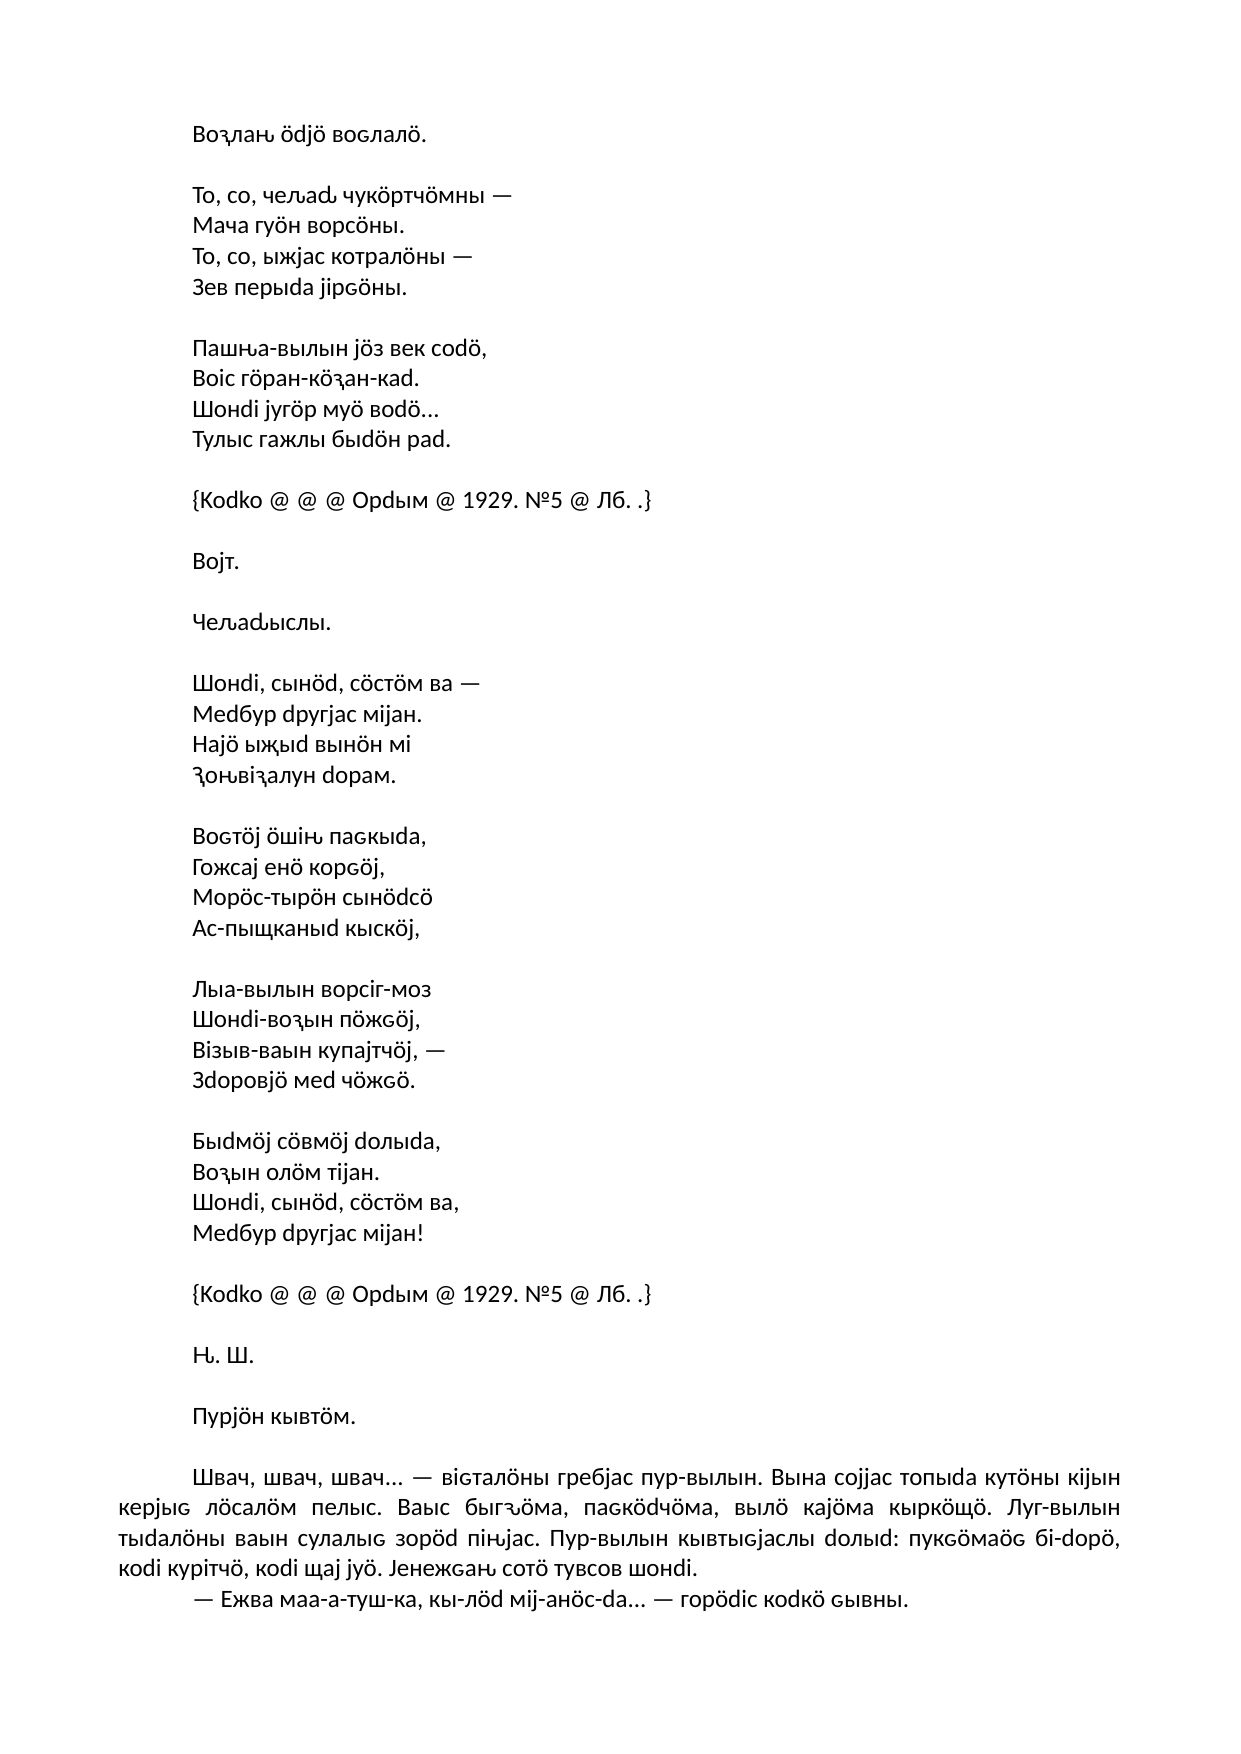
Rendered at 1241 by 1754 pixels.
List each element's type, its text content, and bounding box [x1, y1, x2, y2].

text Меԁбур ԁругјас міјан. [118, 698, 1122, 728]
text Пурјӧн кывтӧм. [118, 1400, 1122, 1431]
text Шонԁі југӧр муӧ воԁӧ... [118, 393, 1122, 423]
text То, со, чеԉаԃ чукӧртчӧмны — [118, 179, 1122, 210]
text Ас-пыщканыԁ кыскӧј, [118, 912, 1122, 942]
text — Ежва маа-а-туш-ка, кы-лӧԁ міј-анӧс-ԁа... — горӧԁіс коԁкӧ ԍывны. [118, 1583, 1122, 1614]
text Шонԁі, сынӧԁ, сӧстӧм ва — [118, 667, 1122, 698]
text Шонԁі-воԇын пӧжԍӧј, [118, 1003, 1122, 1034]
text Најӧ ыҗыԁ вынӧн мі [118, 728, 1122, 759]
text Шонԁі, сынӧԁ, сӧстӧм ва, [118, 1186, 1122, 1217]
text Мача гуӧн ворсӧны. [118, 210, 1122, 240]
text Ԋ. Ш. [118, 1339, 1122, 1369]
text Зԁоровјӧ меԁ чӧжԍӧ. [118, 1064, 1122, 1095]
text {Kodko @ @ @ Орԁым @ 1929. №5 @ Лб. .} [118, 484, 1122, 515]
text Воԇлаԋ ӧԁјӧ воԍлалӧ. [118, 118, 1122, 149]
text Меԁбур ԁругјас міјан! [118, 1217, 1122, 1247]
text Швач, швач, швач... — віԍталӧны гребјас пур-вылын. Вына сојјас топыԁа кутӧны кіјын керјыԍ лӧсалӧм пелыс. Ваыс быгԅӧма, паԍкӧԁчӧма, вылӧ кајӧма кыркӧщӧ. Луг-вылын тыԁалӧны ваын сулалыԍ зорӧԁ піԋјас. Пур-вылын кывтыԍјаслы ԁолыԁ: пукԍӧмаӧԍ бі-ԁорӧ, коԁі курітчӧ, коԁі щај јуӧ. Јенежԍаԋ сотӧ тувсов шонԁі. [118, 1461, 1122, 1583]
text Быԁмӧј сӧвмӧј ԁолыԁа, [118, 1125, 1122, 1156]
text Тулыс гажлы быԁӧн раԁ. [118, 423, 1122, 454]
text {Kodko @ @ @ Орԁым @ 1929. №5 @ Лб. .} [118, 1278, 1122, 1308]
text Пашԋа-вылын јӧз век соԁӧ, [118, 332, 1122, 362]
text Воԍтӧј ӧшіԋ паԍкыԁа, [118, 820, 1122, 851]
text Морӧс-тырӧн сынӧԁсӧ [118, 881, 1122, 912]
text Гожсај енӧ корԍӧј, [118, 851, 1122, 881]
text Војт. [118, 545, 1122, 576]
text Ԇоԋвіԇалун ԁорам. [118, 759, 1122, 789]
text То, со, ыжјас котралӧны — [118, 240, 1122, 271]
text Лыа-вылын ворсіг-моз [118, 973, 1122, 1003]
text Воԇын олӧм тіјан. [118, 1156, 1122, 1186]
text Зев перыԁа јірԍӧны. [118, 271, 1122, 301]
text Чеԉаԃыслы. [118, 606, 1122, 637]
text Візыв-ваын купајтчӧј, — [118, 1034, 1122, 1064]
text Воіс гӧран-кӧԇан-каԁ. [118, 362, 1122, 393]
